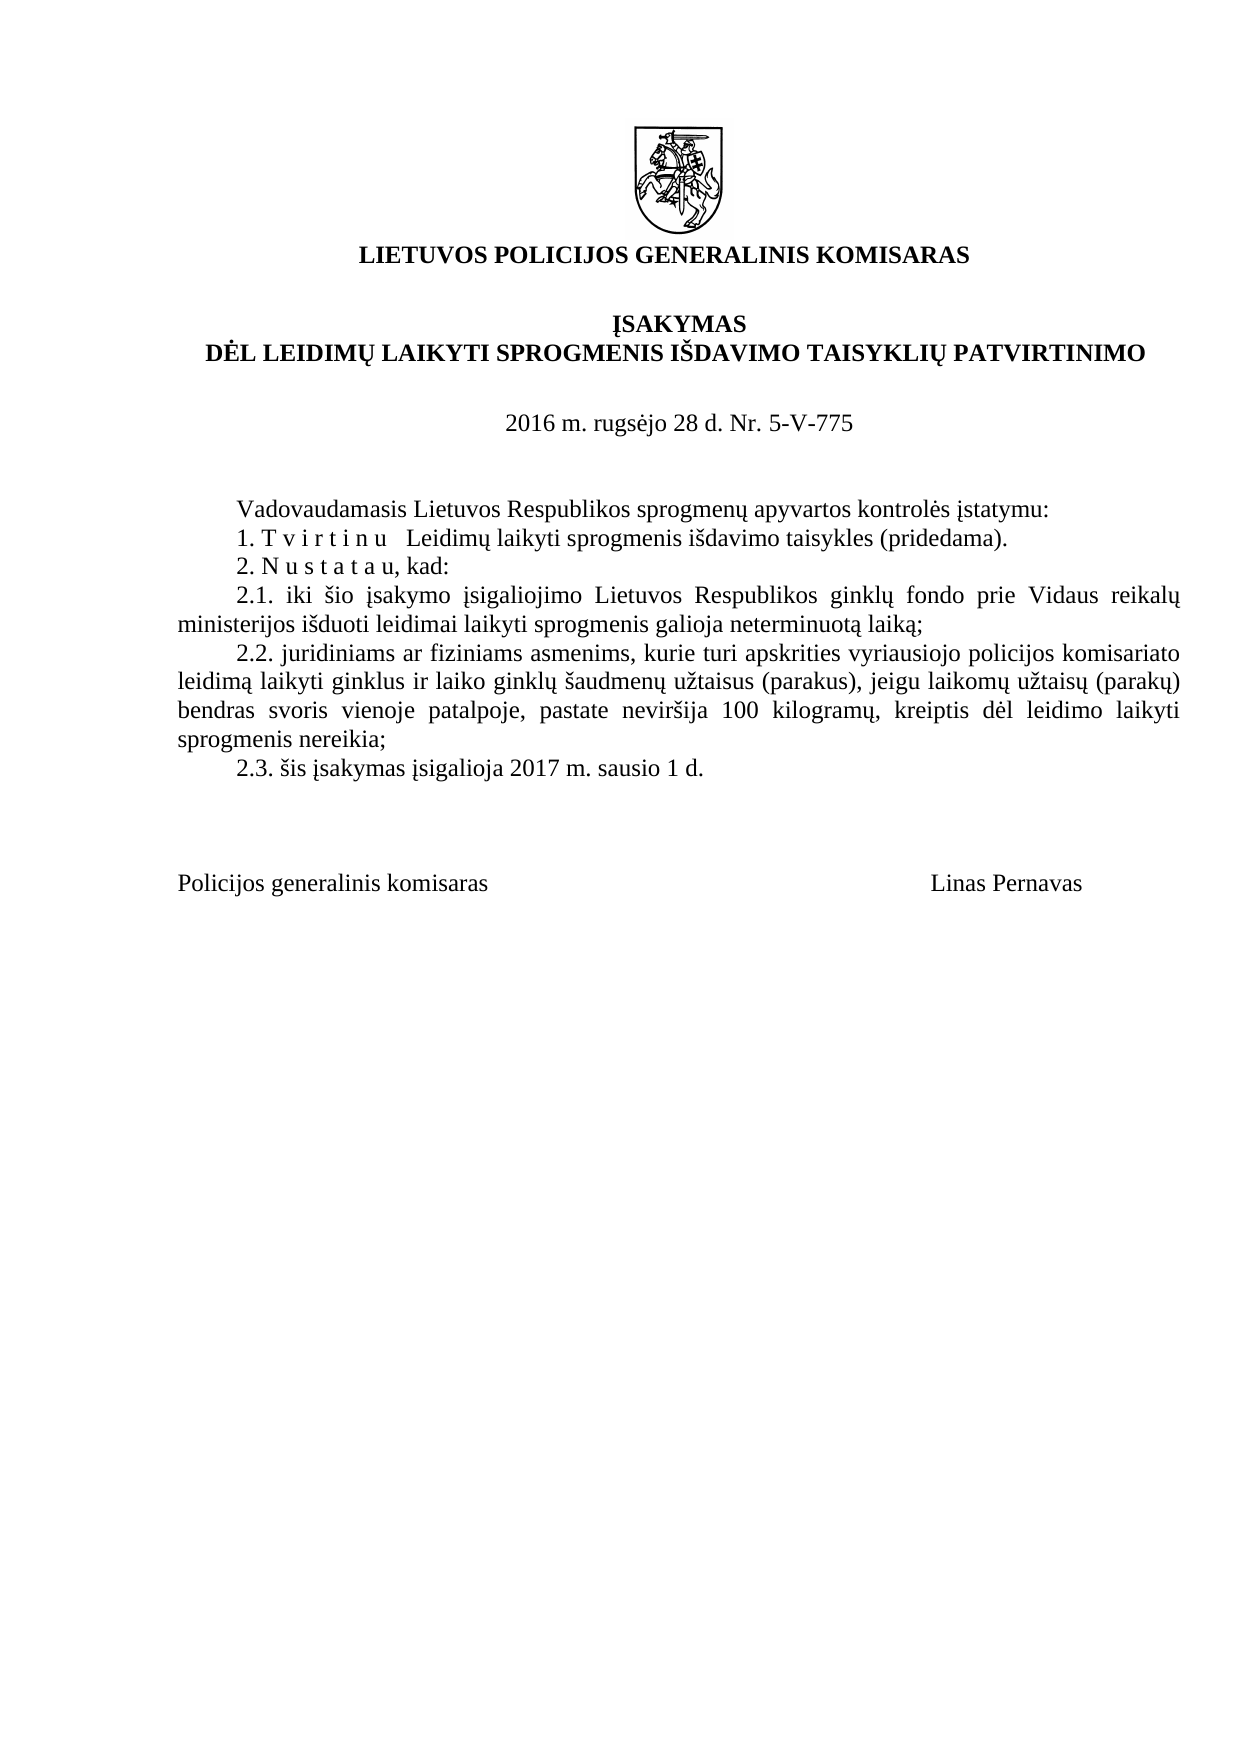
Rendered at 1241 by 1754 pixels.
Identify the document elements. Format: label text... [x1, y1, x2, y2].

text 2.2. juridiniams ar fiziniams asmenims, kurie turi apskrities vyriausiojo policijos komisariato leidimą laikyti ginklus ir laiko ginklų šaudmenų užtaisus (parakus), jeigu laikomų užtaisų (parakų) bendras svoris vienoje patalpoje, pastate neviršija 100 kilogramų, kreiptis dėl leidimo laikyti sprogmenis nereikia; [177, 638, 1181, 753]
text 2016 m. rugsėjo 28 d. Nr. 5-V-775 [177, 408, 1181, 436]
text Vadovaudamasis Lietuvos Respublikos sprogmenų apyvartos kontrolės įstatymu: [177, 494, 1181, 523]
text LIETUVOS POLICIJOS GENERALINIS KOMISARAS [148, 240, 1181, 269]
text Įsakymas [177, 309, 1181, 338]
text 2.3. šis įsakymas įsigalioja 2017 m. sausio 1 d. [177, 753, 1181, 781]
text 1. Tvirtinu Leidimų laikyti sprogmenis išdavimo taisykles (pridedama). [177, 523, 1181, 551]
text DĖL Leidimų laikyti sprogmenis išdavimo taisyklių patvirtinimo [177, 338, 1181, 367]
text 2.1. iki šio įsakymo įsigaliojimo Lietuvos Respublikos ginklų fondo prie Vidaus reikalų ministerijos išduoti leidimai laikyti sprogmenis galioja neterminuotą laiką; [177, 580, 1181, 638]
text Policijos generalinis komisaras Linas Pernavas [177, 868, 1181, 896]
text 2. Nustatau, kad: [177, 551, 1181, 580]
